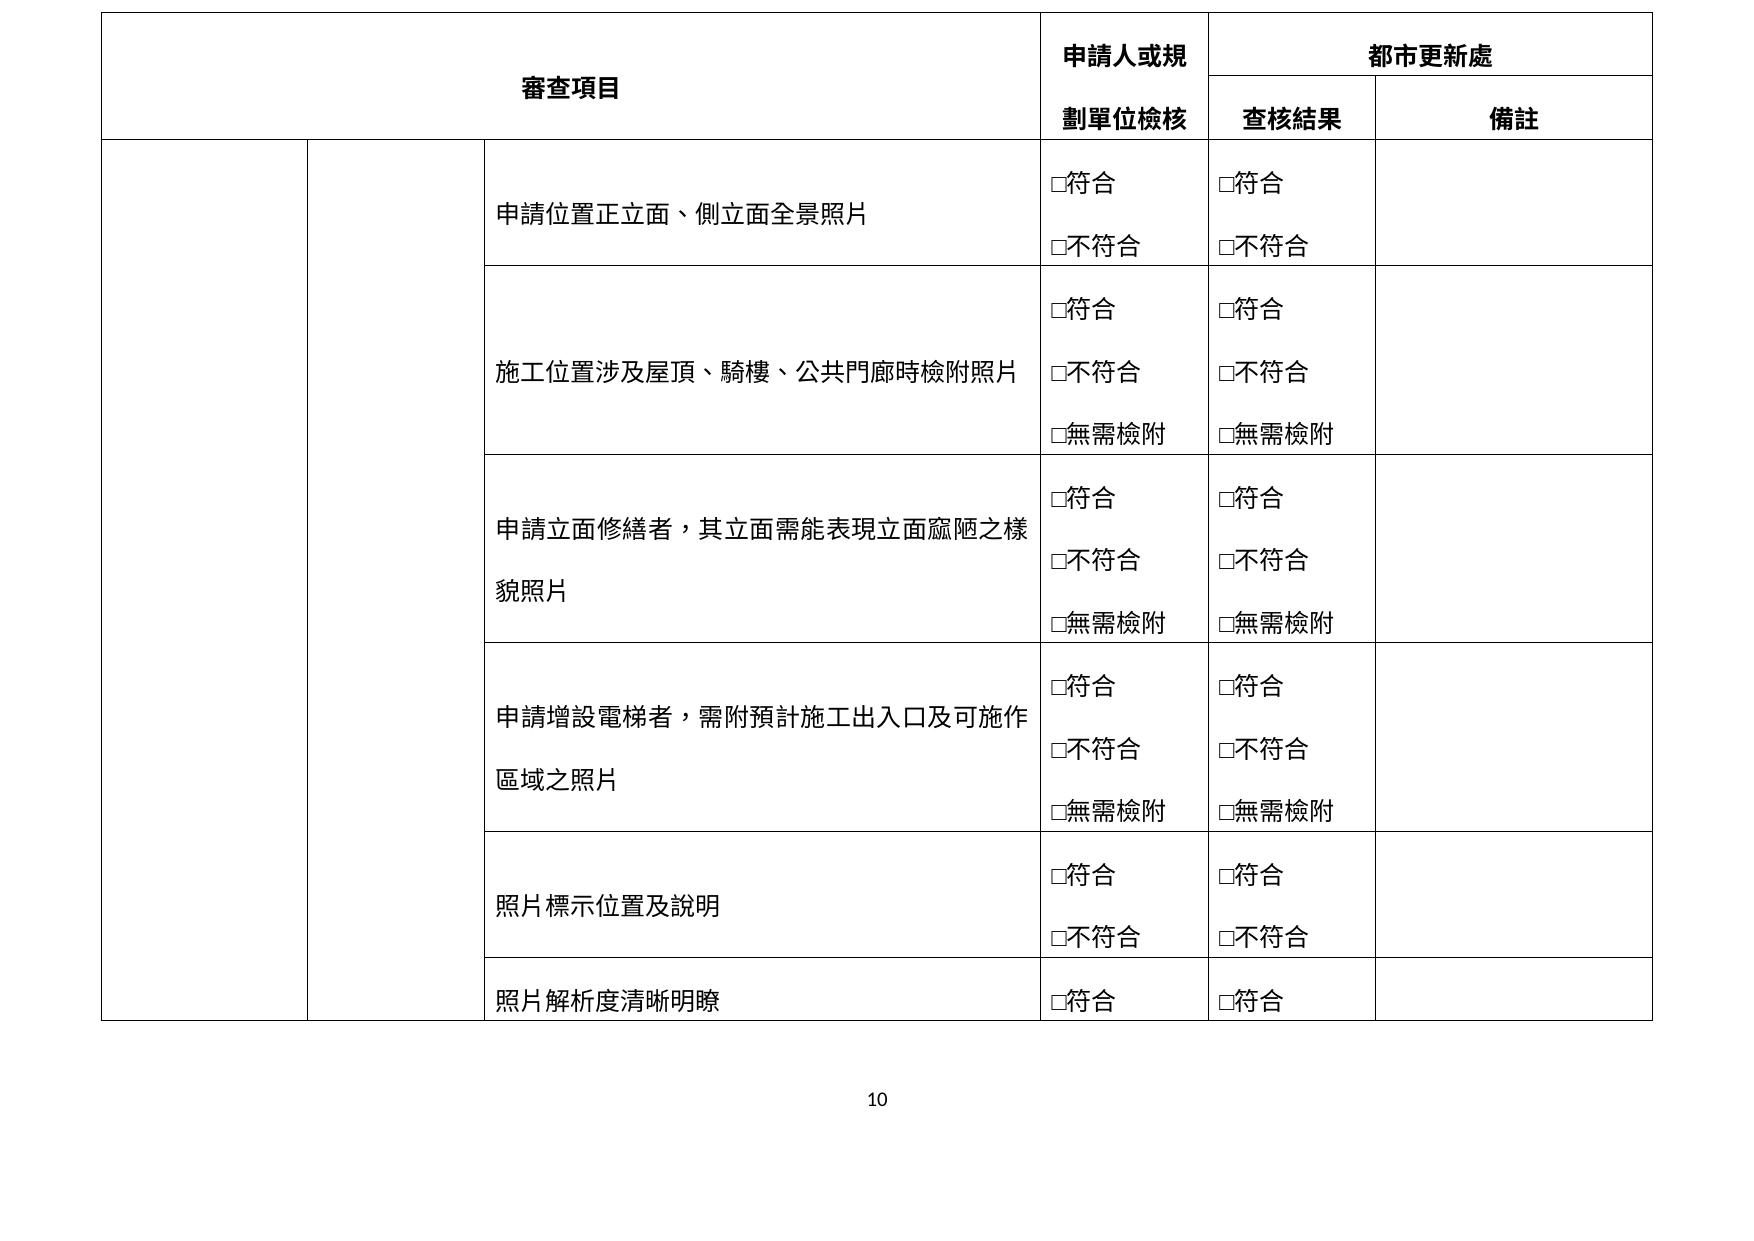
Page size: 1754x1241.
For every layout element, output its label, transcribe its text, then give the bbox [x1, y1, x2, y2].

table_cell 照片解析度清晰明瞭 [485, 958, 1040, 1020]
table_cell 備註 [1376, 76, 1652, 139]
table_cell □符合 □不符合 [1041, 832, 1208, 957]
table_cell □符合 □不符合 [1041, 140, 1208, 265]
table_cell [308, 140, 484, 1020]
table_cell 申請增設電梯者，需附預計施工出入口及可施作區域之照片 [485, 643, 1040, 831]
table_cell [1376, 958, 1652, 1020]
table_cell □符合 □不符合 □無需檢附 [1041, 455, 1208, 642]
table_header 申請人或規劃單位檢核 [1041, 13, 1208, 139]
table_cell 照片標示位置及說明 [485, 832, 1040, 957]
table_cell 查核結果 [1209, 76, 1375, 139]
table_cell □符合 □不符合 [1209, 140, 1375, 265]
table_cell [1376, 140, 1652, 265]
table_header 都市更新處 [1209, 13, 1652, 75]
table_cell □符合 □不符合 [1209, 832, 1375, 957]
table_cell [1376, 455, 1652, 642]
table_header 審查項目 [102, 13, 1040, 139]
table_cell [1376, 266, 1652, 453]
table_cell □符合 □不符合 □無需檢附 [1209, 455, 1375, 642]
table_cell □符合 [1209, 958, 1375, 1020]
table_cell □符合 □不符合 □無需檢附 [1209, 266, 1375, 453]
table_cell 施工位置涉及屋頂、騎樓、公共門廊時檢附照片 [485, 266, 1040, 453]
table_cell [1376, 832, 1652, 957]
table_cell □符合 [1041, 958, 1208, 1020]
table_cell 申請立面修繕者，其立面需能表現立面窳陋之樣貌照片 [485, 455, 1040, 642]
table_cell [102, 140, 307, 1020]
table_cell □符合 □不符合 □無需檢附 [1041, 266, 1208, 453]
table_cell [1376, 643, 1652, 831]
table_cell 申請位置正立面、側立面全景照片 [485, 140, 1040, 265]
table_cell □符合 □不符合 □無需檢附 [1209, 643, 1375, 831]
table_cell □符合 □不符合 □無需檢附 [1041, 643, 1208, 831]
